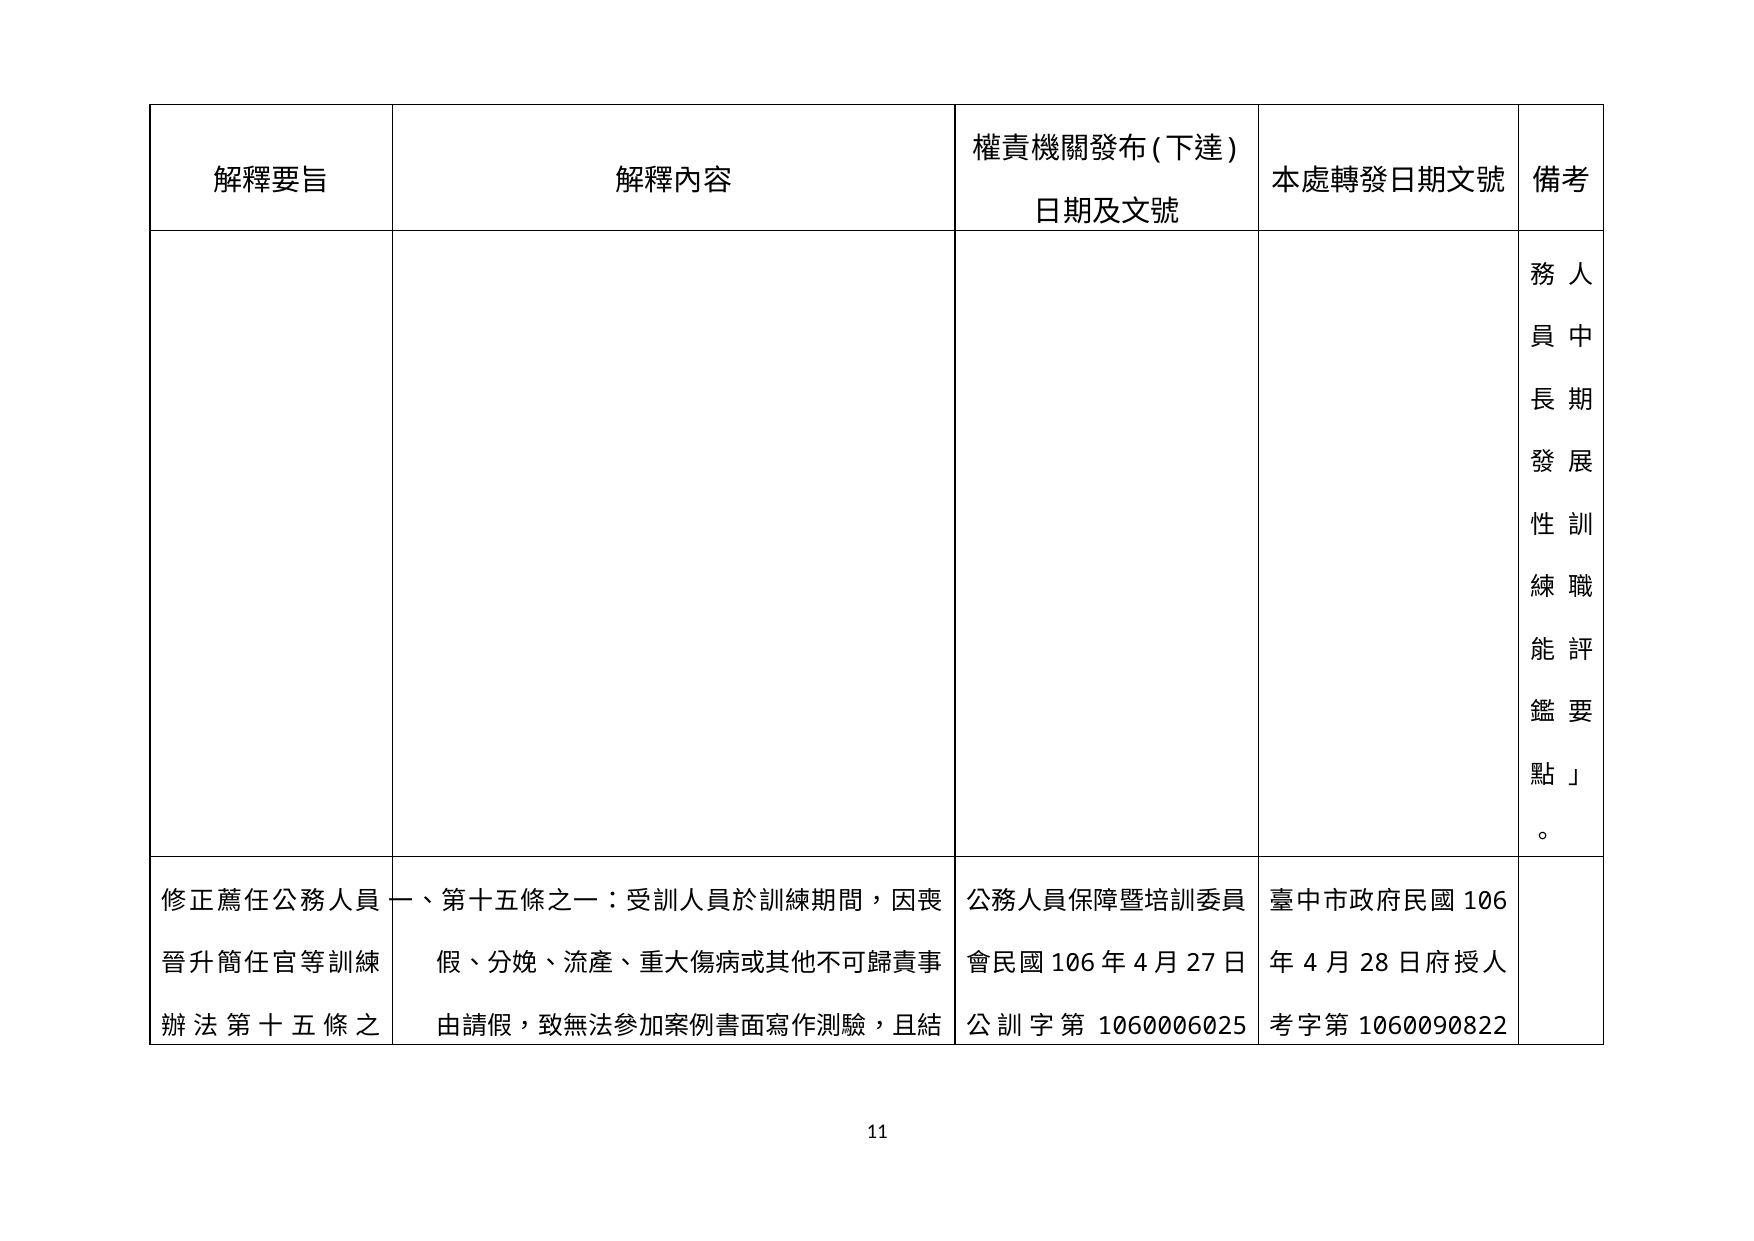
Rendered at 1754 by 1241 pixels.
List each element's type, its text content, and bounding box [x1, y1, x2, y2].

table_cell [956, 231, 1258, 856]
table_cell [1259, 231, 1518, 856]
table_cell 修正薦任公務人員晉升簡任官等訓練辦法第十五條之一、警正警察人員晉升警監官等訓練辦法第十五條之一、委任公務人員晉升薦任官等訓練辦法第十五條之一及警佐警察人員晉升警正官等訓練辦法第十五條、第十五條之一等條文。 [151, 857, 392, 1044]
table_header 備考 [1519, 105, 1603, 229]
table_header 本處轉發日期文號 [1259, 105, 1518, 229]
table_cell [1519, 857, 1603, 1044]
table_cell 臺中市政府民國106年4月28日府授人考字第1060090822 [1259, 857, 1518, 1044]
table_cell 務人員中長期發展性訓練職能評鑑要點」。 [1519, 231, 1603, 856]
table_cell [151, 231, 392, 856]
table_cell [393, 231, 954, 856]
table_cell 公務人員保障暨培訓委員會民國106年4月27日公訓字第1060006025 [956, 857, 1258, 1044]
table_header 權責機關發布(下達) 日期及文號 [956, 105, 1258, 229]
table_header 解釋要旨 [151, 105, 392, 229]
table_cell 一、第十五條之一：受訓人員於訓練期間，因喪假、分娩、流產、重大傷病或其他不可歸責事由請假，致無法參加案例書面寫作測驗，且結訓前請假缺課時數未達第十二條但書規定者，得於事由發生後三日內，檢具證明文件，經訓練機關（構）學校轉送公務人員保障暨培訓委員會核准調整測驗時間。(修正薦任公務人員晉升簡任官等訓練、警正警察人員晉升警監官等訓練、委任公務人員晉升薦任官等訓練及警佐警察人員晉升警正官等訓練等4項訓練辦法第十五條之一) 二、第十五條：本訓練成績之計算，生活管理、團體紀律及活動表現之成績占訓練成績總分之百分之十，課程成績占訓練成績總分之百分之九十。 前項成績之分數各為一百分，按比例合計後之成績總分達六十分為及格。 課程成績之評分項目及配分比例如下： 一、選擇題：占百分之四十。 二、實務寫作題：占百分之六十。 訓練成績之計算，均計算至小數點第二位，小數點第三位採四捨五入方式計算。(修正警佐警察人員晉升警正官等訓練辦法第十五條)。 [393, 857, 954, 1044]
table_header 解釋內容 [393, 105, 954, 229]
